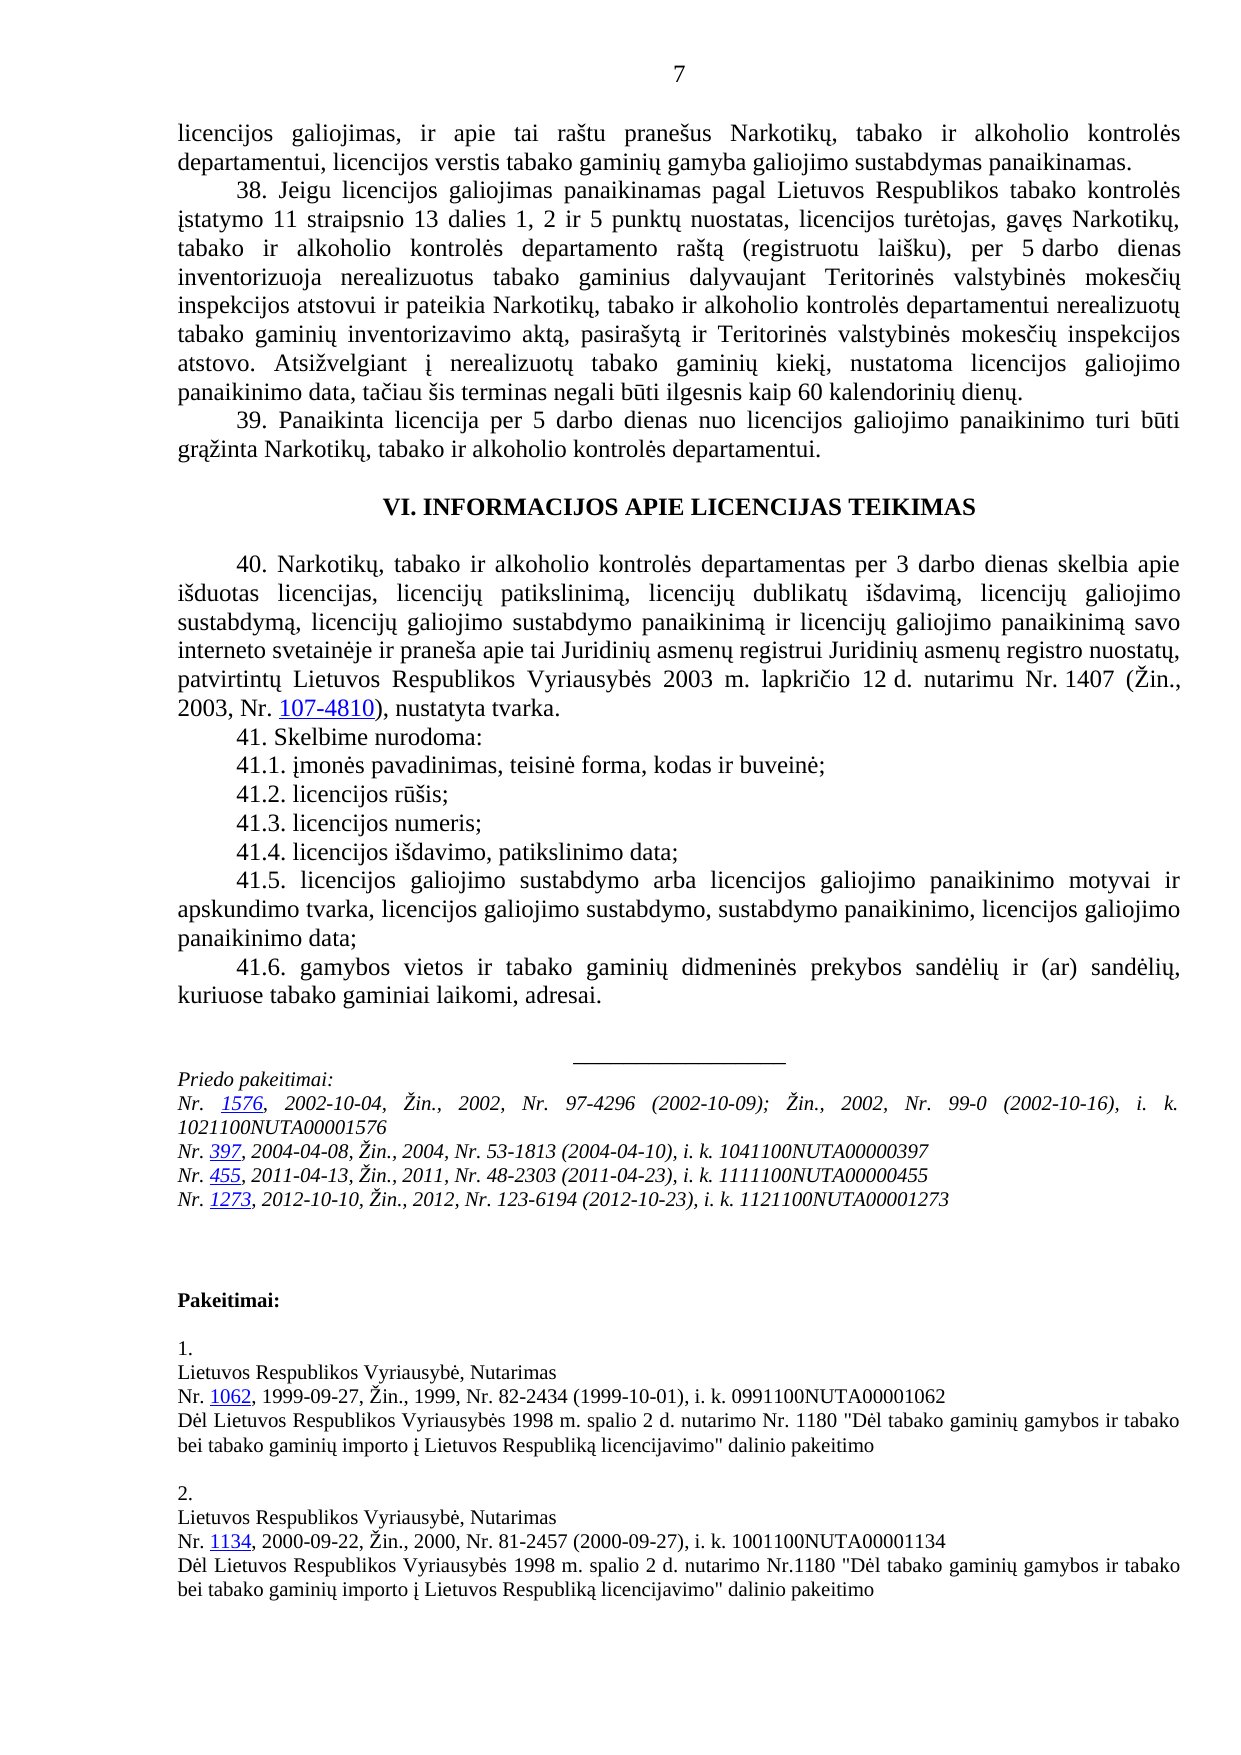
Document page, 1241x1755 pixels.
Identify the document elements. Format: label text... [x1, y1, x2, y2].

text Priedo pakeitimai: [177, 1067, 1181, 1091]
text Nr. 1576, 2002-10-04, Žin., 2002, Nr. 97-4296 (2002-10-09); Žin., 2002, Nr. 99-0 (2002-10-16), i. k. 1021100NUTA00001576 [177, 1091, 1181, 1139]
text licencijos galiojimas, ir apie tai raštu pranešus Narkotikų, tabako ir alkoholio kontrolės departamentui, licencijos verstis tabako gaminių gamyba galiojimo sustabdymas panaikinamas. [177, 118, 1181, 176]
text _________________ [177, 1038, 1181, 1067]
text Nr. 1273, 2012-10-10, Žin., 2012, Nr. 123-6194 (2012-10-23), i. k. 1121100NUTA00001273 [177, 1187, 1181, 1211]
text 40. Narkotikų, tabako ir alkoholio kontrolės departamentas per 3 darbo dienas skelbia apie išduotas licencijas, licencijų patikslinimą, licencijų dublikatų išdavimą, licencijų galiojimo sustabdymą, licencijų galiojimo sustabdymo panaikinimą ir licencijų galiojimo panaikinimą savo interneto svetainėje ir praneša apie tai Juridinių asmenų registrui Juridinių asmenų registro nuostatų, patvirtintų Lietuvos Respublikos Vyriausybės 2003 m. lapkričio 12 d. nutarimu Nr. 1407 (Žin., 2003, Nr. 107-4810), nustatyta tvarka. [177, 549, 1181, 722]
text 41.6. gamybos vietos ir tabako gaminių didmeninės prekybos sandėlių ir (ar) sandėlių, kuriuose tabako gaminiai laikomi, adresai. [177, 952, 1181, 1009]
text Lietuvos Respublikos Vyriausybė, Nutarimas [177, 1360, 1181, 1384]
text Lietuvos Respublikos Vyriausybė, Nutarimas [177, 1505, 1181, 1529]
text Dėl Lietuvos Respublikos Vyriausybės 1998 m. spalio 2 d. nutarimo Nr. 1180 "Dėl tabako gaminių gamybos ir tabako bei tabako gaminių importo į Lietuvos Respubliką licencijavimo" dalinio pakeitimo [177, 1408, 1181, 1457]
text 38. Jeigu licencijos galiojimas panaikinamas pagal Lietuvos Respublikos tabako kontrolės įstatymo 11 straipsnio 13 dalies 1, 2 ir 5 punktų nuostatas, licencijos turėtojas, gavęs Narkotikų, tabako ir alkoholio kontrolės departamento raštą (registruotu laišku), per 5 darbo dienas inventorizuoja nerealizuotus tabako gaminius dalyvaujant Teritorinės valstybinės mokesčių inspekcijos atstovui ir pateikia Narkotikų, tabako ir alkoholio kontrolės departamentui nerealizuotų tabako gaminių inventorizavimo aktą, pasirašytą ir Teritorinės valstybinės mokesčių inspekcijos atstovo. Atsižvelgiant į nerealizuotų tabako gaminių kiekį, nustatoma licencijos galiojimo panaikinimo data, tačiau šis terminas negali būti ilgesnis kaip 60 kalendorinių dienų. [177, 176, 1181, 406]
text VI. Informacijos apie licencijas teikimas [177, 492, 1181, 521]
text Pakeitimai: [177, 1288, 1181, 1312]
text 41.5. licencijos galiojimo sustabdymo arba licencijos galiojimo panaikinimo motyvai ir apskundimo tvarka, licencijos galiojimo sustabdymo, sustabdymo panaikinimo, licencijos galiojimo panaikinimo data; [177, 866, 1181, 952]
text 39. Panaikinta licencija per 5 darbo dienas nuo licencijos galiojimo panaikinimo turi būti grąžinta Narkotikų, tabako ir alkoholio kontrolės departamentui. [177, 406, 1181, 463]
text 41. Skelbime nurodoma: [177, 722, 1181, 751]
text 1. [177, 1336, 1181, 1360]
text 41.3. licencijos numeris; [177, 808, 1181, 837]
text 41.4. licencijos išdavimo, patikslinimo data; [177, 837, 1181, 866]
text Nr. 1062, 1999-09-27, Žin., 1999, Nr. 82-2434 (1999-10-01), i. k. 0991100NUTA00001062 [177, 1384, 1181, 1408]
text Nr. 397, 2004-04-08, Žin., 2004, Nr. 53-1813 (2004-04-10), i. k. 1041100NUTA00000397 [177, 1139, 1181, 1163]
text Nr. 1134, 2000-09-22, Žin., 2000, Nr. 81-2457 (2000-09-27), i. k. 1001100NUTA00001134 [177, 1529, 1181, 1553]
text 2. [177, 1481, 1181, 1505]
text 41.2. licencijos rūšis; [177, 779, 1181, 808]
text Nr. 455, 2011-04-13, Žin., 2011, Nr. 48-2303 (2011-04-23), i. k. 1111100NUTA00000455 [177, 1163, 1181, 1187]
text 41.1. įmonės pavadinimas, teisinė forma, kodas ir buveinė; [177, 751, 1181, 779]
text Dėl Lietuvos Respublikos Vyriausybės 1998 m. spalio 2 d. nutarimo Nr.1180 "Dėl tabako gaminių gamybos ir tabako bei tabako gaminių importo į Lietuvos Respubliką licencijavimo" dalinio pakeitimo [177, 1553, 1181, 1601]
